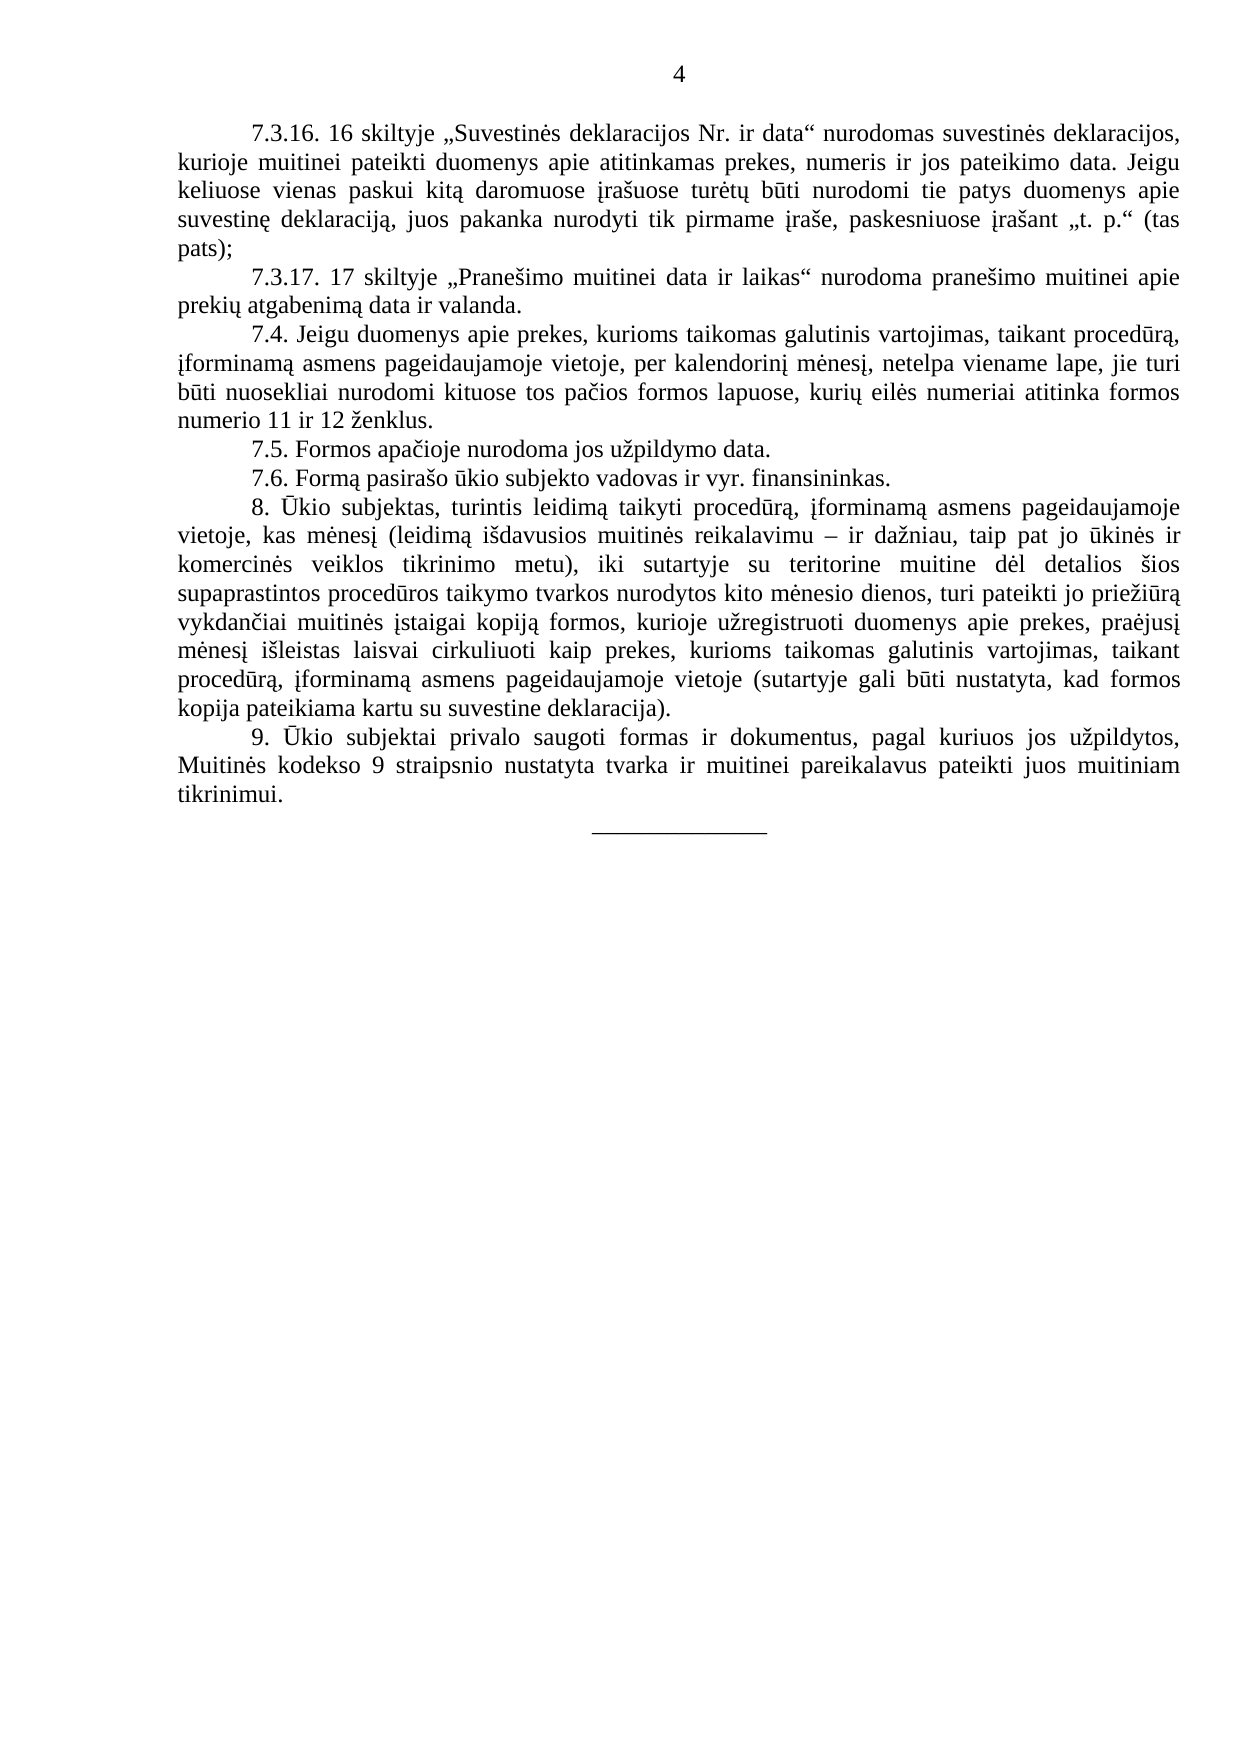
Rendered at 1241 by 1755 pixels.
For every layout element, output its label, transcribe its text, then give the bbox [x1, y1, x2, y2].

text 7.3.16. 16 skiltyje „Suvestinės deklaracijos Nr. ir data“ nurodomas suvestinės deklaracijos, kurioje muitinei pateikti duomenys apie atitinkamas prekes, numeris ir jos pateikimo data. Jeigu keliuose vienas paskui kitą daromuose įrašuose turėtų būti nurodomi tie patys duomenys apie suvestinę deklaraciją, juos pakanka nurodyti tik pirmame įraše, paskesniuose įrašant „t. p.“ (tas pats); [177, 118, 1181, 262]
text 7.5. Formos apačioje nurodoma jos užpildymo data. [177, 434, 1181, 463]
text 9. Ūkio subjektai privalo saugoti formas ir dokumentus, pagal kuriuos jos užpildytos, Muitinės kodekso 9 straipsnio nustatyta tvarka ir muitinei pareikalavus pateikti juos muitiniam tikrinimui. [177, 722, 1181, 808]
text 7.6. Formą pasirašo ūkio subjekto vadovas ir vyr. finansininkas. [177, 463, 1181, 492]
text 8. Ūkio subjektas, turintis leidimą taikyti procedūrą, įforminamą asmens pageidaujamoje vietoje, kas mėnesį (leidimą išdavusios muitinės reikalavimu – ir dažniau, taip pat jo ūkinės ir komercinės veiklos tikrinimo metu), iki sutartyje su teritorine muitine dėl detalios šios supaprastintos procedūros taikymo tvarkos nurodytos kito mėnesio dienos, turi pateikti jo priežiūrą vykdančiai muitinės įstaigai kopiją formos, kurioje užregistruoti duomenys apie prekes, praėjusį mėnesį išleistas laisvai cirkuliuoti kaip prekes, kurioms taikomas galutinis vartojimas, taikant procedūrą, įforminamą asmens pageidaujamoje vietoje (sutartyje gali būti nustatyta, kad formos kopija pateikiama kartu su suvestine deklaracija). [177, 492, 1181, 722]
text 7.4. Jeigu duomenys apie prekes, kurioms taikomas galutinis vartojimas, taikant procedūrą, įforminamą asmens pageidaujamoje vietoje, per kalendorinį mėnesį, netelpa viename lape, jie turi būti nuosekliai nurodomi kituose tos pačios formos lapuose, kurių eilės numeriai atitinka formos numerio 11 ir 12 ženklus. [177, 319, 1181, 434]
text ______________ [177, 808, 1181, 837]
text 7.3.17. 17 skiltyje „Pranešimo muitinei data ir laikas“ nurodoma pranešimo muitinei apie prekių atgabenimą data ir valanda. [177, 262, 1181, 319]
